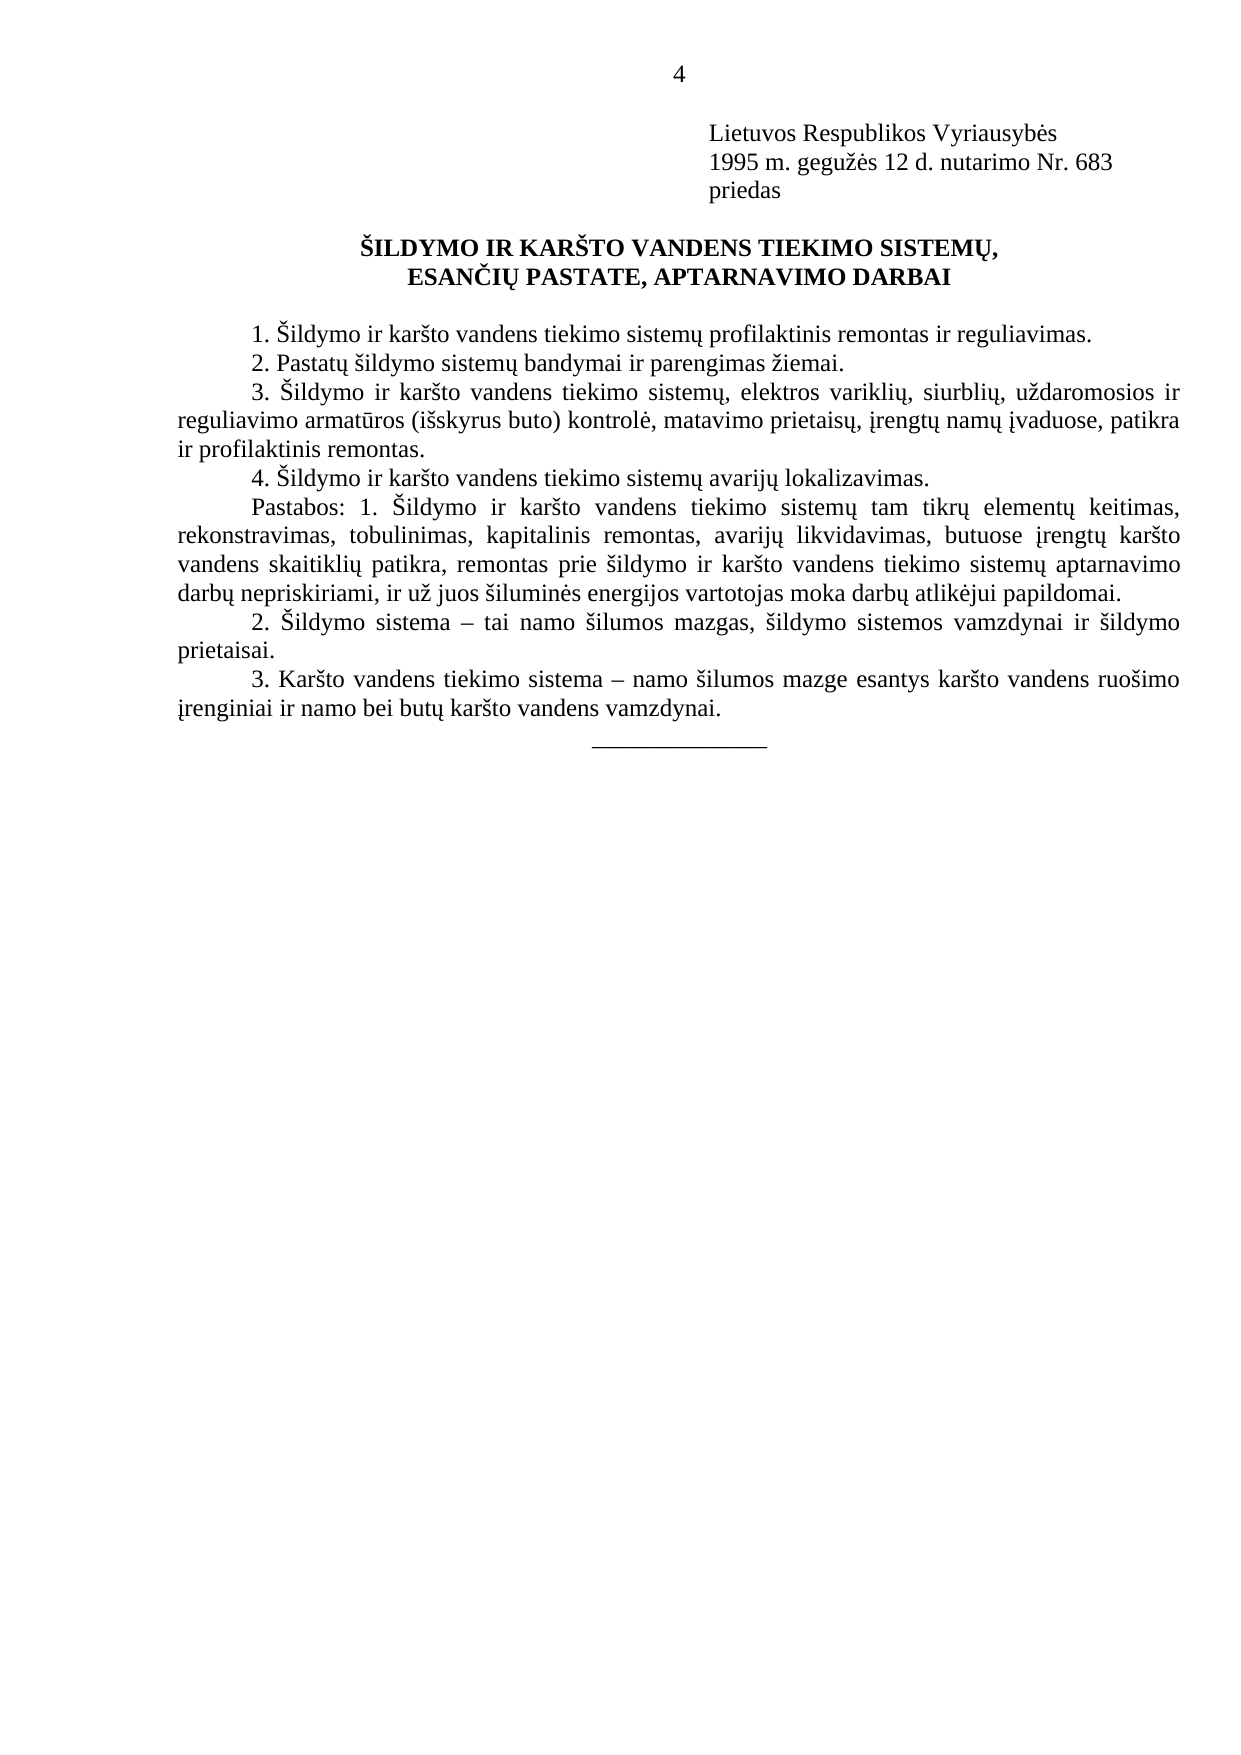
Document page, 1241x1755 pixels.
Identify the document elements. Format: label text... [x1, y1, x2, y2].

text ŠILDYMO IR KARŠTO VANDENS TIEKIMO SISTEMŲ, [177, 233, 1181, 262]
text 2. Šildymo sistema – tai namo šilumos mazgas, šildymo sistemos vamzdynai ir šildymo prietaisai. [177, 607, 1181, 664]
text 1995 m. gegužės 12 d. nutarimo Nr. 683 [177, 147, 1181, 176]
text ______________ [177, 722, 1181, 751]
text ESANČIŲ PASTATE, APTARNAVIMO DARBAI [177, 262, 1181, 291]
text 1. Šildymo ir karšto vandens tiekimo sistemų profilaktinis remontas ir reguliavimas. [177, 319, 1181, 348]
text 3. Šildymo ir karšto vandens tiekimo sistemų, elektros variklių, siurblių, uždaromosios ir reguliavimo armatūros (išskyrus buto) kontrolė, matavimo prietaisų, įrengtų namų įvaduose, patikra ir profilaktinis remontas. [177, 377, 1181, 463]
text priedas [177, 176, 1181, 204]
text 2. Pastatų šildymo sistemų bandymai ir parengimas žiemai. [177, 348, 1181, 377]
text Lietuvos Respublikos Vyriausybės [709, 118, 1181, 147]
text Pastabos: 1. Šildymo ir karšto vandens tiekimo sistemų tam tikrų elementų keitimas, rekonstravimas, tobulinimas, kapitalinis remontas, avarijų likvidavimas, butuose įrengtų karšto vandens skaitiklių patikra, remontas prie šildymo ir karšto vandens tiekimo sistemų aptarnavimo darbų nepriskiriami, ir už juos šiluminės energijos vartotojas moka darbų atlikėjui papildomai. [177, 492, 1181, 607]
text 4. Šildymo ir karšto vandens tiekimo sistemų avarijų lokalizavimas. [177, 463, 1181, 492]
text 3. Karšto vandens tiekimo sistema – namo šilumos mazge esantys karšto vandens ruošimo įrenginiai ir namo bei butų karšto vandens vamzdynai. [177, 664, 1181, 722]
